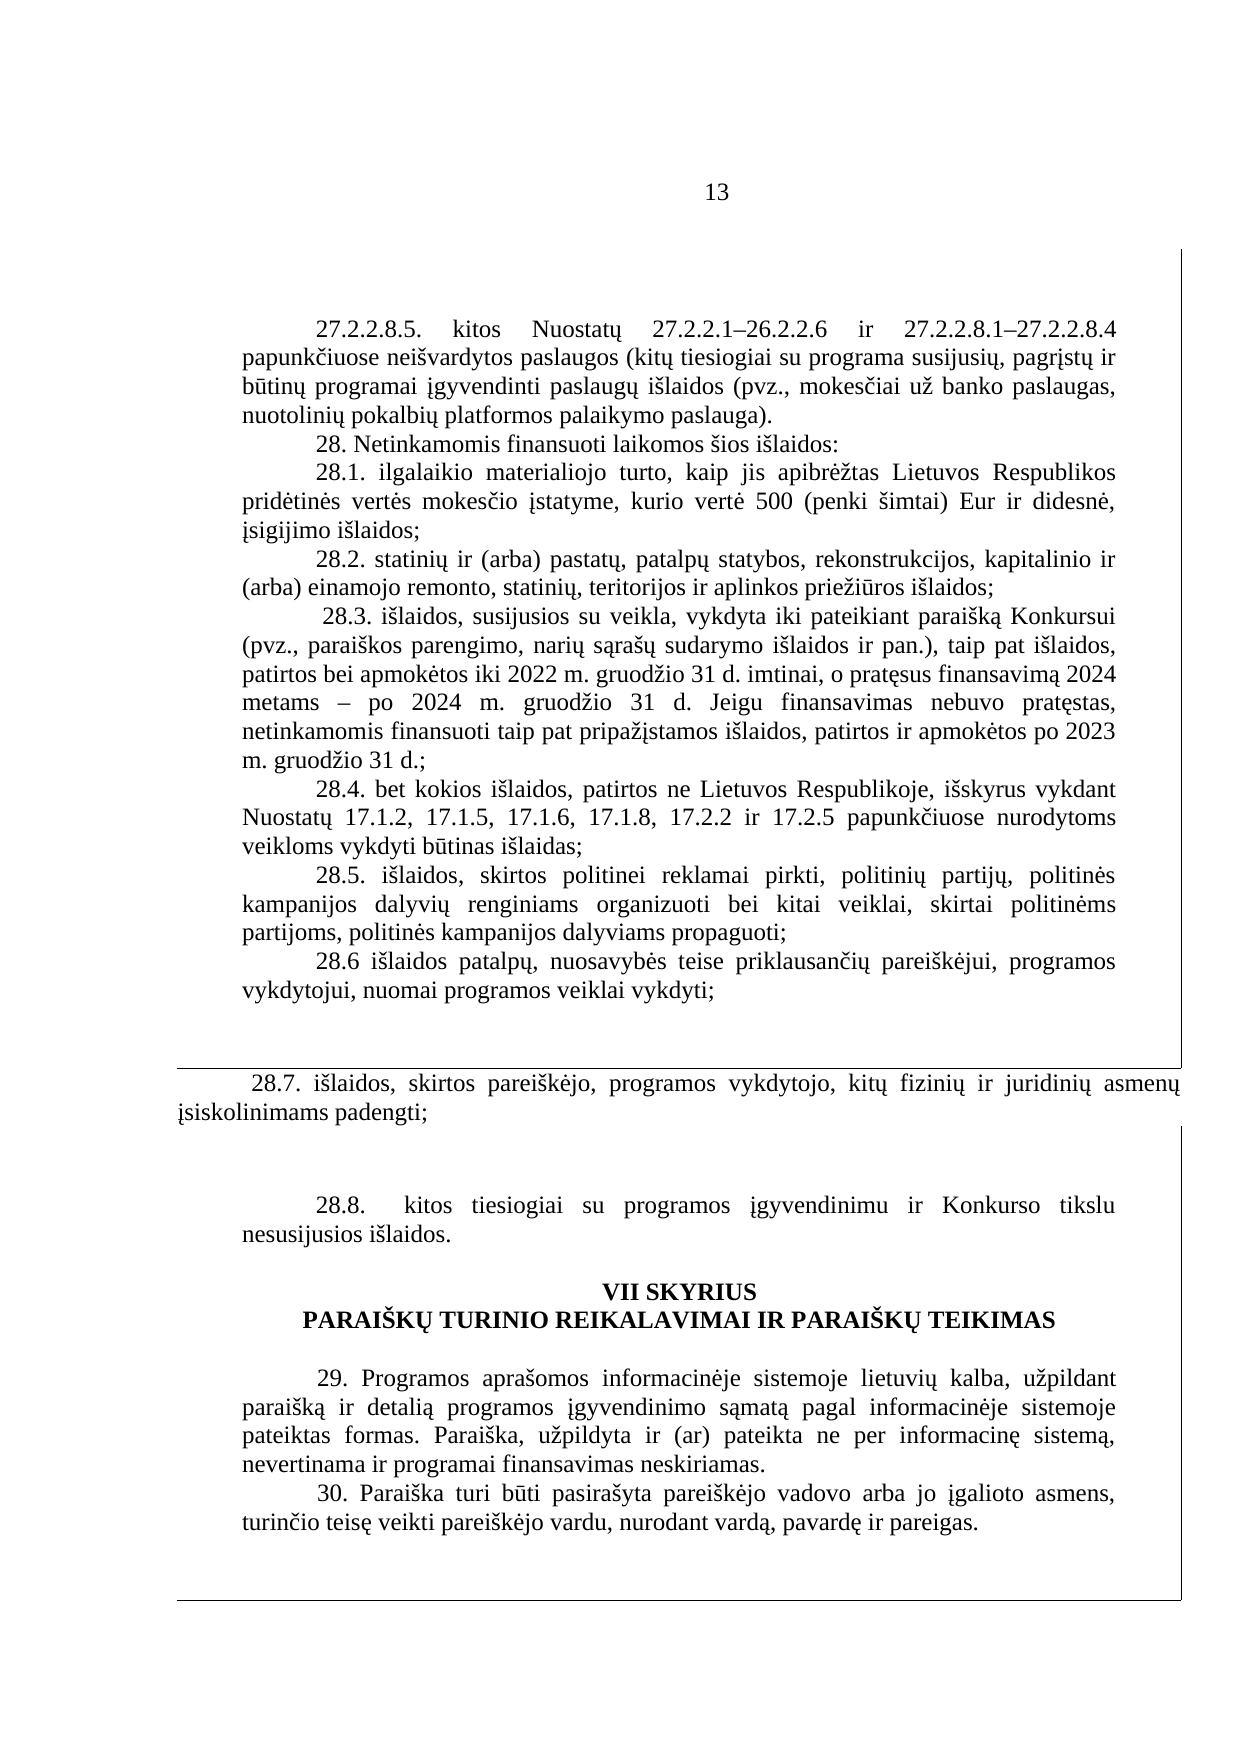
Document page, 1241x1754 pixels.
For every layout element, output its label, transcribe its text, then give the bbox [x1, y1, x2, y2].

text 28.3. išlaidos, susijusios su veikla, vykdyta iki pateikiant paraišką Konkursui (pvz., paraiškos parengimo, narių sąrašų sudarymo išlaidos ir pan.), taip pat išlaidos, patirtos bei apmokėtos iki 2022 m. gruodžio 31 d. imtinai, o pratęsus finansavimą 2024 metams – po 2024 m. gruodžio 31 d. Jeigu finansavimas nebuvo pratęstas, netinkamomis finansuoti taip pat pripažįstamos išlaidos, patirtos ir apmokėtos po 2023 m. gruodžio 31 d.; [177, 601, 1181, 774]
text 30. Paraiška turi būti pasirašyta pareiškėjo vadovo arba jo įgalioto asmens, turinčio teisę veikti pareiškėjo vardu, nurodant vardą, pavardę ir pareigas. [177, 1478, 1181, 1600]
text VII SKYRIUS [177, 1277, 1181, 1305]
text 28.6 išlaidos patalpų, nuosavybės teise priklausančių pareiškėjui, programos vykdytojui, nuomai programos veiklai vykdyti; [177, 946, 1181, 1068]
text 29. Programos aprašomos informacinėje sistemoje lietuvių kalba, užpildant paraišką ir detalią programos įgyvendinimo sąmatą pagal informacinėje sistemoje pateiktas formas. Paraiška, užpildyta ir (ar) pateikta ne per informacinę sistemą, nevertinama ir programai finansavimas neskiriamas. [177, 1363, 1181, 1478]
text 27.2.2.8.5. kitos Nuostatų 27.2.2.1–26.2.2.6 ir 27.2.2.8.1–27.2.2.8.4 papunkčiuose neišvardytos paslaugos (kitų tiesiogiai su programa susijusių, pagrįstų ir būtinų programai įgyvendinti paslaugų išlaidos (pvz., mokesčiai už banko paslaugas, nuotolinių pokalbių platformos palaikymo paslauga). [177, 249, 1181, 429]
text PARAIŠKŲ TURINIO REIKALAVIMAI IR PARAIŠKŲ TEIKIMAS [177, 1305, 1181, 1334]
text 28.8. kitos tiesiogiai su programos įgyvendinimu ir Konkurso tikslu nesusijusios išlaidos. [177, 1126, 1181, 1248]
text 28.1. ilgalaikio materialiojo turto, kaip jis apibrėžtas Lietuvos Respublikos pridėtinės vertės mokesčio įstatyme, kurio vertė 500 (penki šimtai) Eur ir didesnė, įsigijimo išlaidos; [177, 457, 1181, 544]
text 28.5. išlaidos, skirtos politinei reklamai pirkti, politinių partijų, politinės kampanijos dalyvių renginiams organizuoti bei kitai veiklai, skirtai politinėms partijoms, politinės kampanijos dalyviams propaguoti; [177, 860, 1181, 946]
text 28. Netinkamomis finansuoti laikomos šios išlaidos: [177, 429, 1181, 457]
text 28.7. išlaidos, skirtos pareiškėjo, programos vykdytojo, kitų fizinių ir juridinių asmenų įsiskolinimams padengti; [177, 1068, 1181, 1126]
text 28.2. statinių ir (arba) pastatų, patalpų statybos, rekonstrukcijos, kapitalinio ir (arba) einamojo remonto, statinių, teritorijos ir aplinkos priežiūros išlaidos; [177, 544, 1181, 601]
text 28.4. bet kokios išlaidos, patirtos ne Lietuvos Respublikoje, išskyrus vykdant Nuostatų 17.1.2, 17.1.5, 17.1.6, 17.1.8, 17.2.2 ir 17.2.5 papunkčiuose nurodytoms veikloms vykdyti būtinas išlaidas; [177, 774, 1181, 860]
